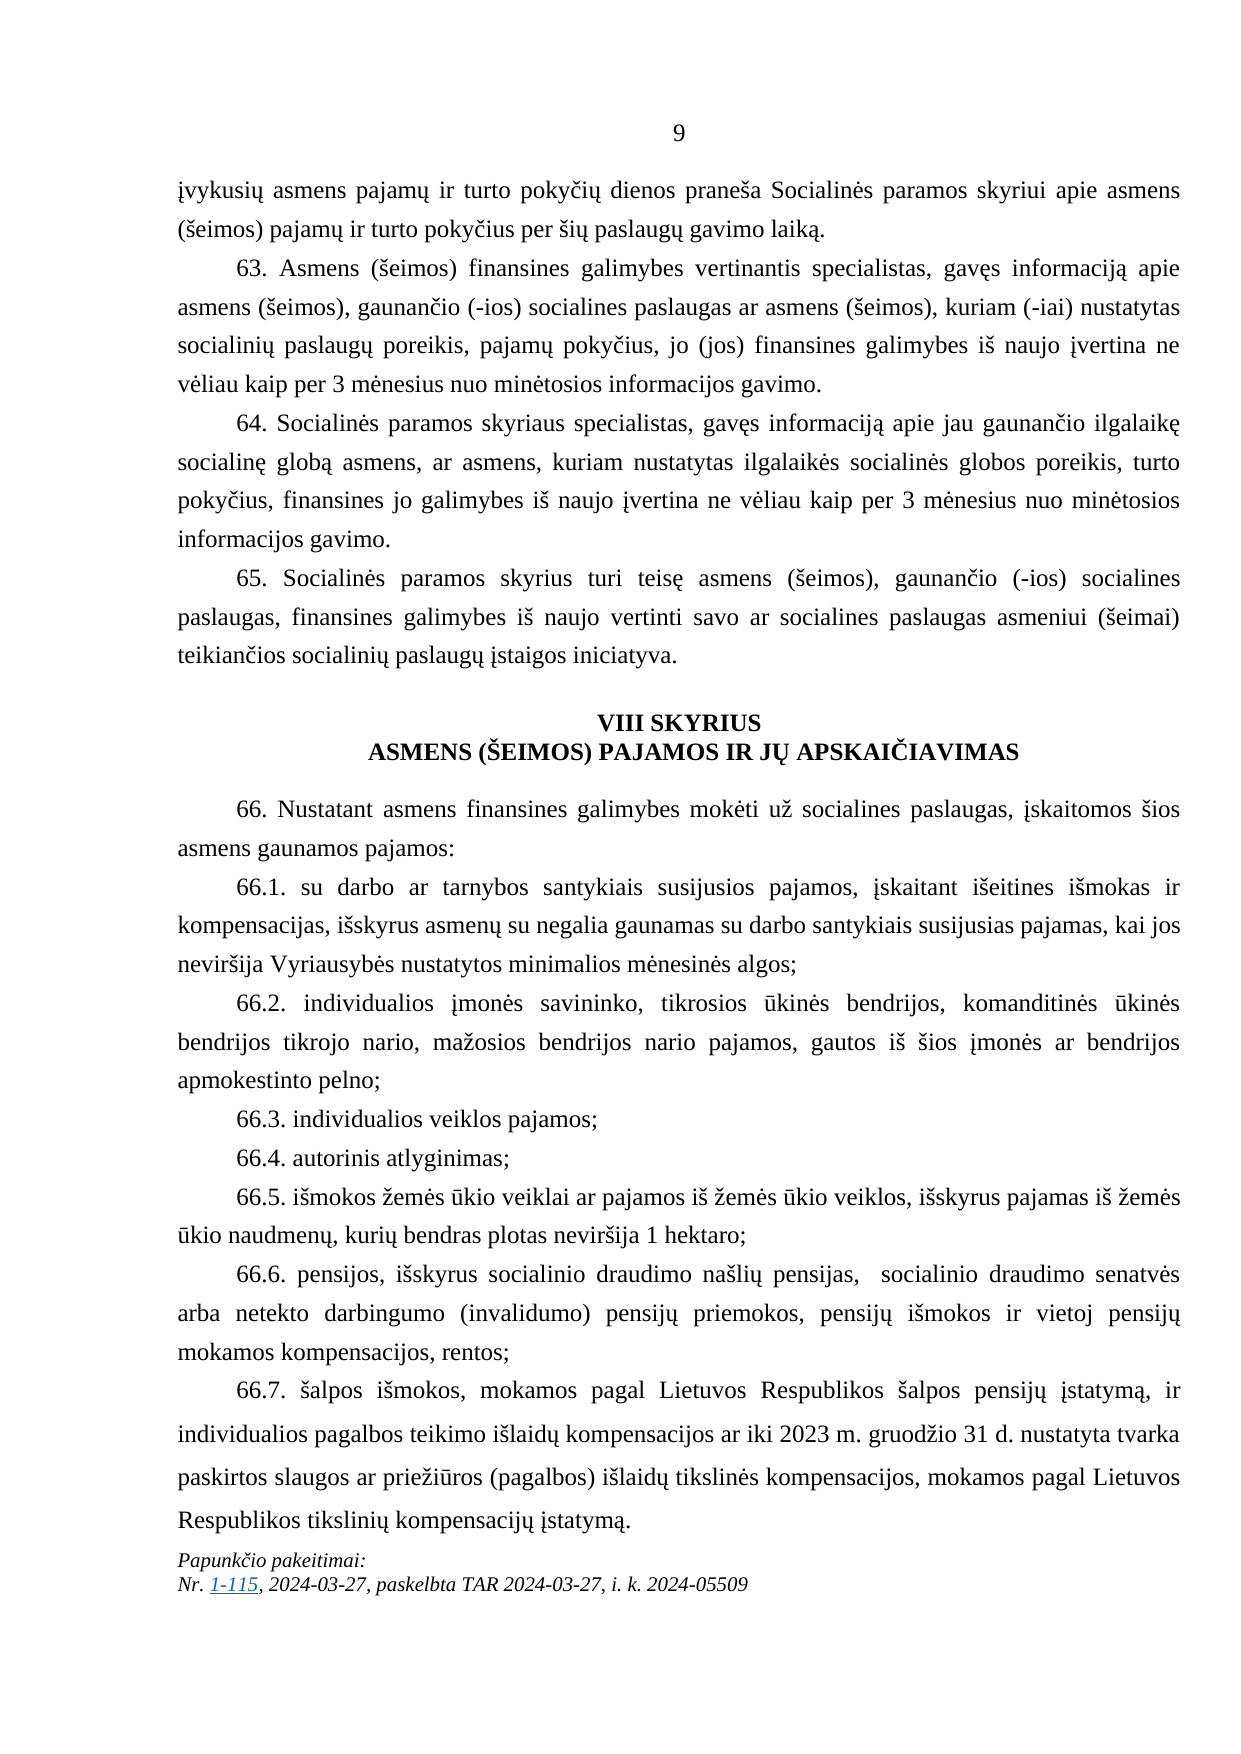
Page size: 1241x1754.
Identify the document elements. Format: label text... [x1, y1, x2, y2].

text 64. Socialinės paramos skyriaus specialistas, gavęs informaciją apie jau gaunančio ilgalaikę socialinę globą asmens, ar asmens, kuriam nustatytas ilgalaikės socialinės globos poreikis, turto pokyčius, finansines jo galimybes iš naujo įvertina ne vėliau kaip per 3 mėnesius nuo minėtosios informacijos gavimo. [177, 408, 1181, 553]
text ASMENS (ŠEIMOS) PAJAMOS IR JŲ APSKAIČIAVIMAS [207, 737, 1181, 766]
text įvykusių asmens pajamų ir turto pokyčių dienos praneša Socialinės paramos skyriui apie asmens (šeimos) pajamų ir turto pokyčius per šių paslaugų gavimo laiką. [177, 176, 1181, 243]
text 65. Socialinės paramos skyrius turi teisę asmens (šeimos), gaunančio (-ios) socialines paslaugas, finansines galimybes iš naujo vertinti savo ar socialines paslaugas asmeniui (šeimai) teikiančios socialinių paslaugų įstaigos iniciatyva. [177, 563, 1181, 669]
text 66.1. su darbo ar tarnybos santykiais susijusios pajamos, įskaitant išeitines išmokas ir kompensacijas, išskyrus asmenų su negalia gaunamas su darbo santykiais susijusias pajamas, kai jos neviršija Vyriausybės nustatytos minimalios mėnesinės algos; [177, 872, 1181, 978]
text Nr. 1-115, 2024-03-27, paskelbta TAR 2024-03-27, i. k. 2024-05509 [177, 1572, 1181, 1596]
text 63. Asmens (šeimos) finansines galimybes vertinantis specialistas, gavęs informaciją apie asmens (šeimos), gaunančio (-ios) socialines paslaugas ar asmens (šeimos), kuriam (-iai) nustatytas socialinių paslaugų poreikis, pajamų pokyčius, jo (jos) finansines galimybes iš naujo įvertina ne vėliau kaip per 3 mėnesius nuo minėtosios informacijos gavimo. [177, 253, 1181, 398]
text 66.6. pensijos, išskyrus socialinio draudimo našlių pensijas, socialinio draudimo senatvės arba netekto darbingumo (invalidumo) pensijų priemokos, pensijų išmokos ir vietoj pensijų mokamos kompensacijos, rentos; [177, 1259, 1181, 1366]
text 66.5. išmokos žemės ūkio veiklai ar pajamos iš žemės ūkio veiklos, išskyrus pajamas iš žemės ūkio naudmenų, kurių bendras plotas neviršija 1 hektaro; [177, 1182, 1181, 1249]
text 66.2. individualios įmonės savininko, tikrosios ūkinės bendrijos, komanditinės ūkinės bendrijos tikrojo nario, mažosios bendrijos nario pajamos, gautos iš šios įmonės ar bendrijos apmokestinto pelno; [177, 988, 1181, 1094]
text 66.7. šalpos išmokos, mokamos pagal Lietuvos Respublikos šalpos pensijų įstatymą, ir individualios pagalbos teikimo išlaidų kompensacijos ar iki 2023 m. gruodžio 31 d. nustatyta tvarka paskirtos slaugos ar priežiūros (pagalbos) išlaidų tikslinės kompensacijos, mokamos pagal Lietuvos Respublikos tikslinių kompensacijų įstatymą. [177, 1376, 1181, 1534]
text 66.4. autorinis atlyginimas; [177, 1143, 1181, 1172]
text 66.3. individualios veiklos pajamos; [177, 1104, 1181, 1133]
text 66. Nustatant asmens finansines galimybes mokėti už socialines paslaugas, įskaitomos šios asmens gaunamos pajamos: [177, 794, 1181, 862]
text Papunkčio pakeitimai: [177, 1548, 1181, 1572]
text VIII SKYRIUS [177, 708, 1181, 737]
